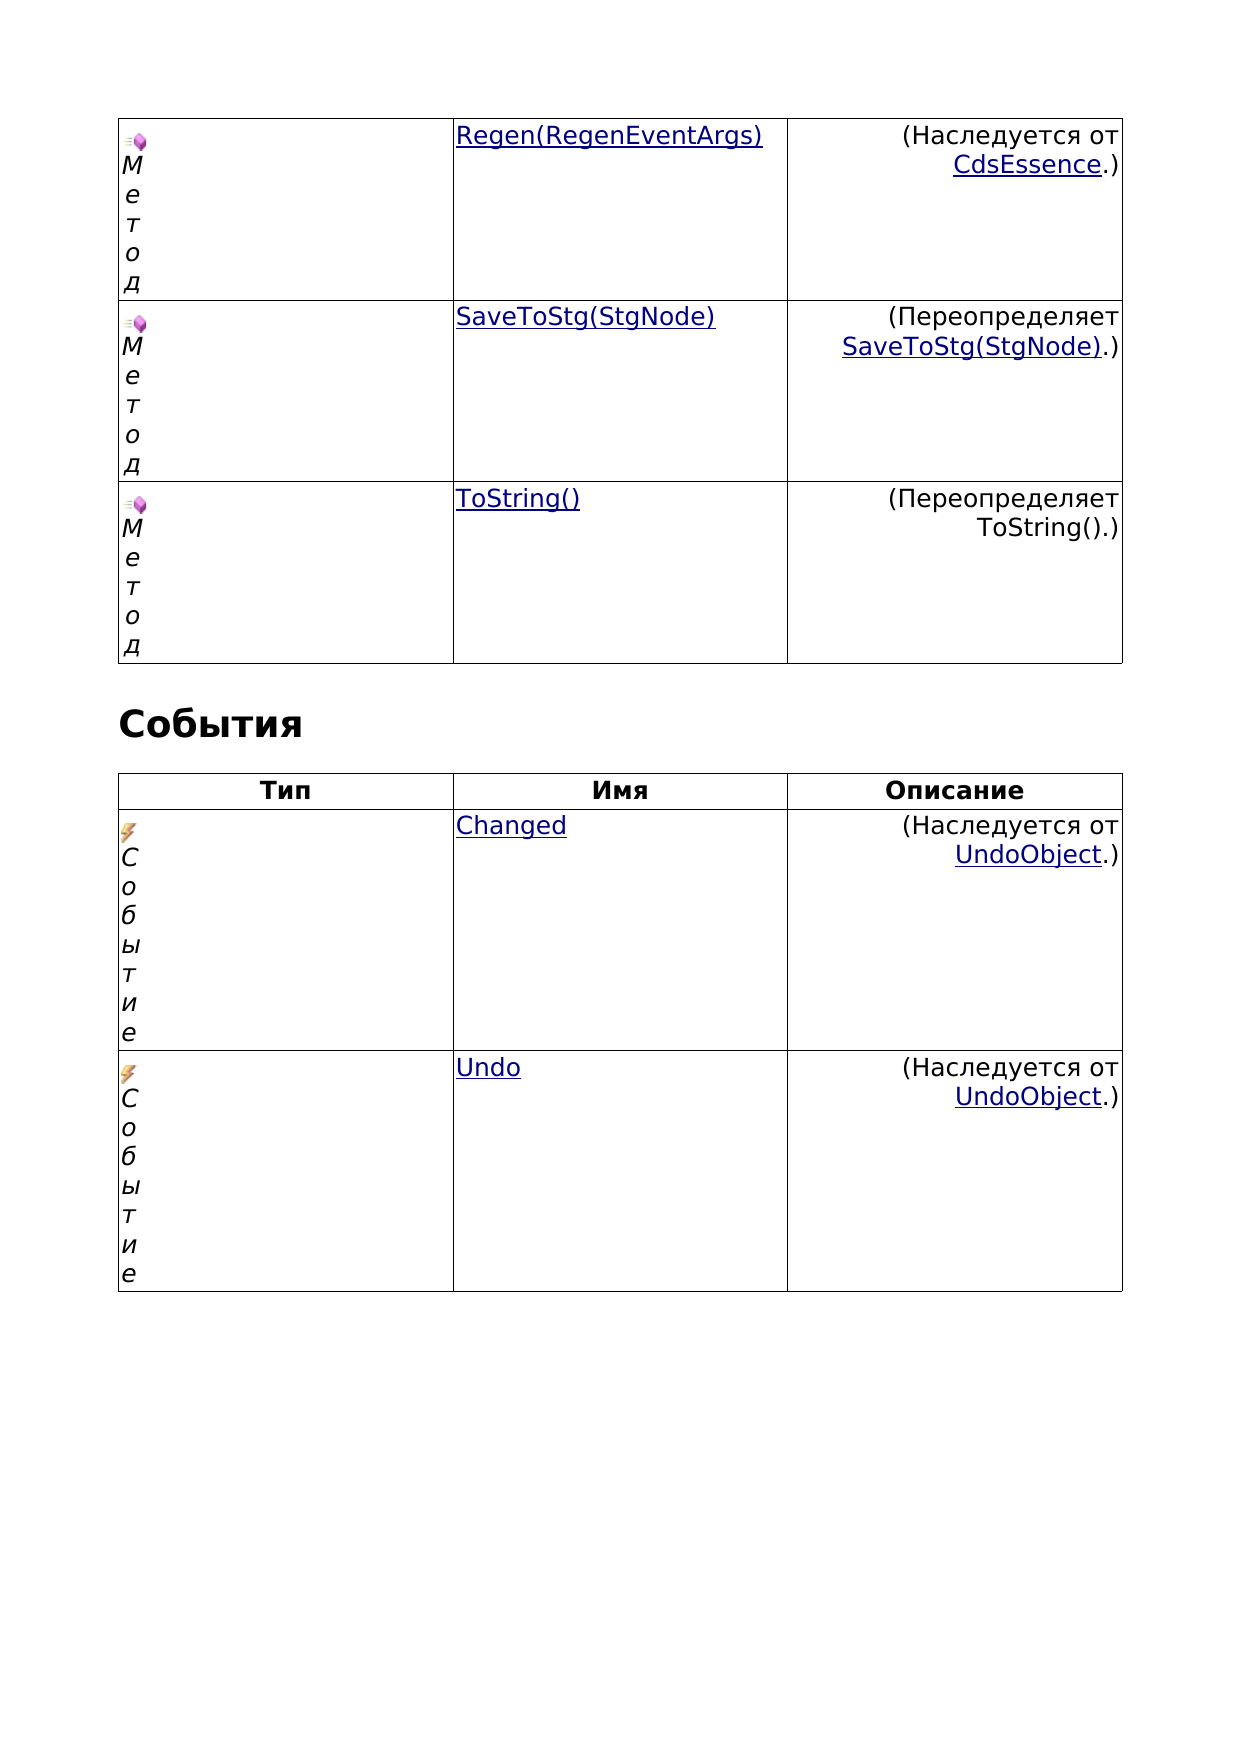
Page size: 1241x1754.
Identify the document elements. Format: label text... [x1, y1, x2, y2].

table_cell [119, 119, 453, 299]
table_cell (Переопределяет ToString().) [788, 482, 1122, 662]
picture [121, 133, 147, 151]
picture [121, 496, 147, 514]
table_cell (Наследуется от UndoObject.) [788, 810, 1122, 1050]
table_cell (Наследуется от CdsEssence.) [788, 119, 1122, 299]
table_header Тип [119, 774, 453, 808]
table_header Имя [454, 774, 787, 808]
table_cell Changed [454, 810, 787, 1050]
table_cell (Наследуется от UndoObject.) [788, 1051, 1122, 1291]
table_cell SaveToStg(StgNode) [454, 301, 787, 481]
table_header Описание [788, 774, 1122, 808]
table_cell [119, 810, 453, 1050]
table_cell (Переопределяет SaveToStg(StgNode).) [788, 301, 1122, 481]
table_cell [119, 1051, 453, 1291]
picture [121, 823, 137, 843]
table_cell [119, 301, 453, 481]
table_cell Regen(RegenEventArgs) [454, 119, 787, 299]
table_cell ToString() [454, 482, 787, 662]
table_cell Undo [454, 1051, 787, 1291]
picture [121, 315, 147, 333]
picture [121, 1065, 137, 1084]
table_cell [119, 482, 453, 662]
subtitle События [118, 702, 1122, 746]
